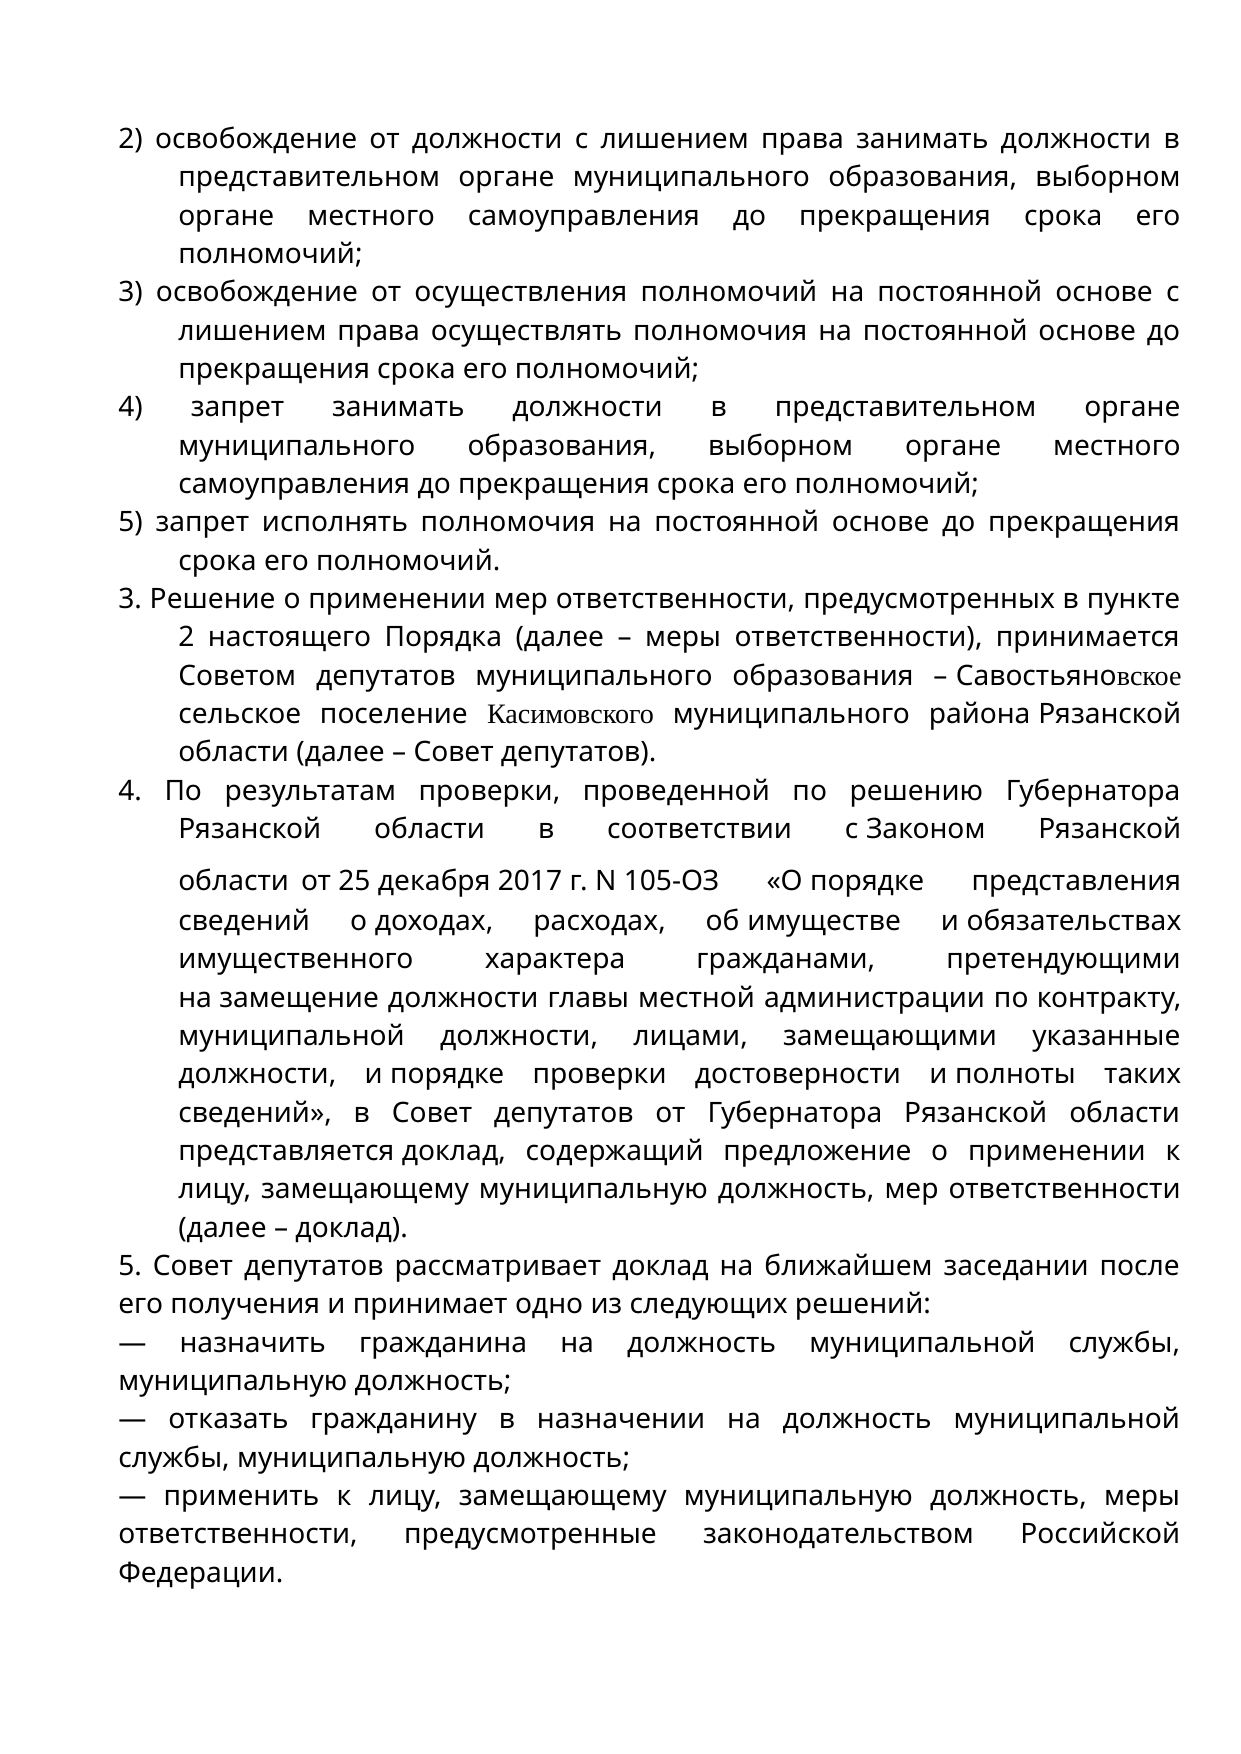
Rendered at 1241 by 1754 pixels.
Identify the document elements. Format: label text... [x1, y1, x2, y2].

subtitle 3) освобождение от осуществления полномочий на постоянной основе с лишением права осуществлять полномочия на постоянной основе до прекращения срока его полномочий; [118, 271, 1181, 386]
subtitle 3. Решение о применении мер ответственности, предусмотренных в пункте 2 настоящего Порядка (далее – меры ответственности), принимается Советом депутатов муниципального образования – Савостьяновское сельское поселение Касимовского муниципального района Рязанской области (далее – Совет депутатов). [118, 578, 1181, 770]
text 5. Совет депутатов рассматривает доклад на ближайшем заседании после его получения и принимает одно из следующих решений: [118, 1245, 1181, 1322]
text — назначить гражданина на должность муниципальной службы, муниципальную должность; [118, 1322, 1181, 1399]
subtitle 5) запрет исполнять полномочия на постоянной основе до прекращения срока его полномочий. [118, 501, 1181, 578]
text — применить к лицу, замещающему муниципальную должность, меры ответственности, предусмотренные законодательством Российской Федерации. [118, 1475, 1181, 1590]
text — отказать гражданину в назначении на должность муниципальной службы, муниципальную должность; [118, 1399, 1181, 1475]
subtitle 4) запрет занимать должности в представительном органе муниципального образования, выборном органе местного самоуправления до прекращения срока его полномочий; [118, 386, 1181, 501]
subtitle 2) освобождение от должности с лишением права занимать должности в представительном органе муниципального образования, выборном органе местного самоуправления до прекращения срока его полномочий; [118, 118, 1181, 271]
subtitle 4. По результатам проверки, проведенной по решению Губернатора Рязанской области в соответствии с Законом Рязанской области от 25 декабря 2017 г. N 105-ОЗ «О порядке представления сведений о доходах, расходах, об имуществе и обязательствах имущественного характера гражданами, претендующими на замещение должности главы местной администрации по контракту, муниципальной должности, лицами, замещающими указанные должности, и порядке проверки достоверности и полноты таких сведений», в Совет депутатов от Губернатора Рязанской области представляется доклад, содержащий предложение о применении к лицу, замещающему муниципальную должность, мер ответственности (далее – доклад). [118, 770, 1181, 1245]
